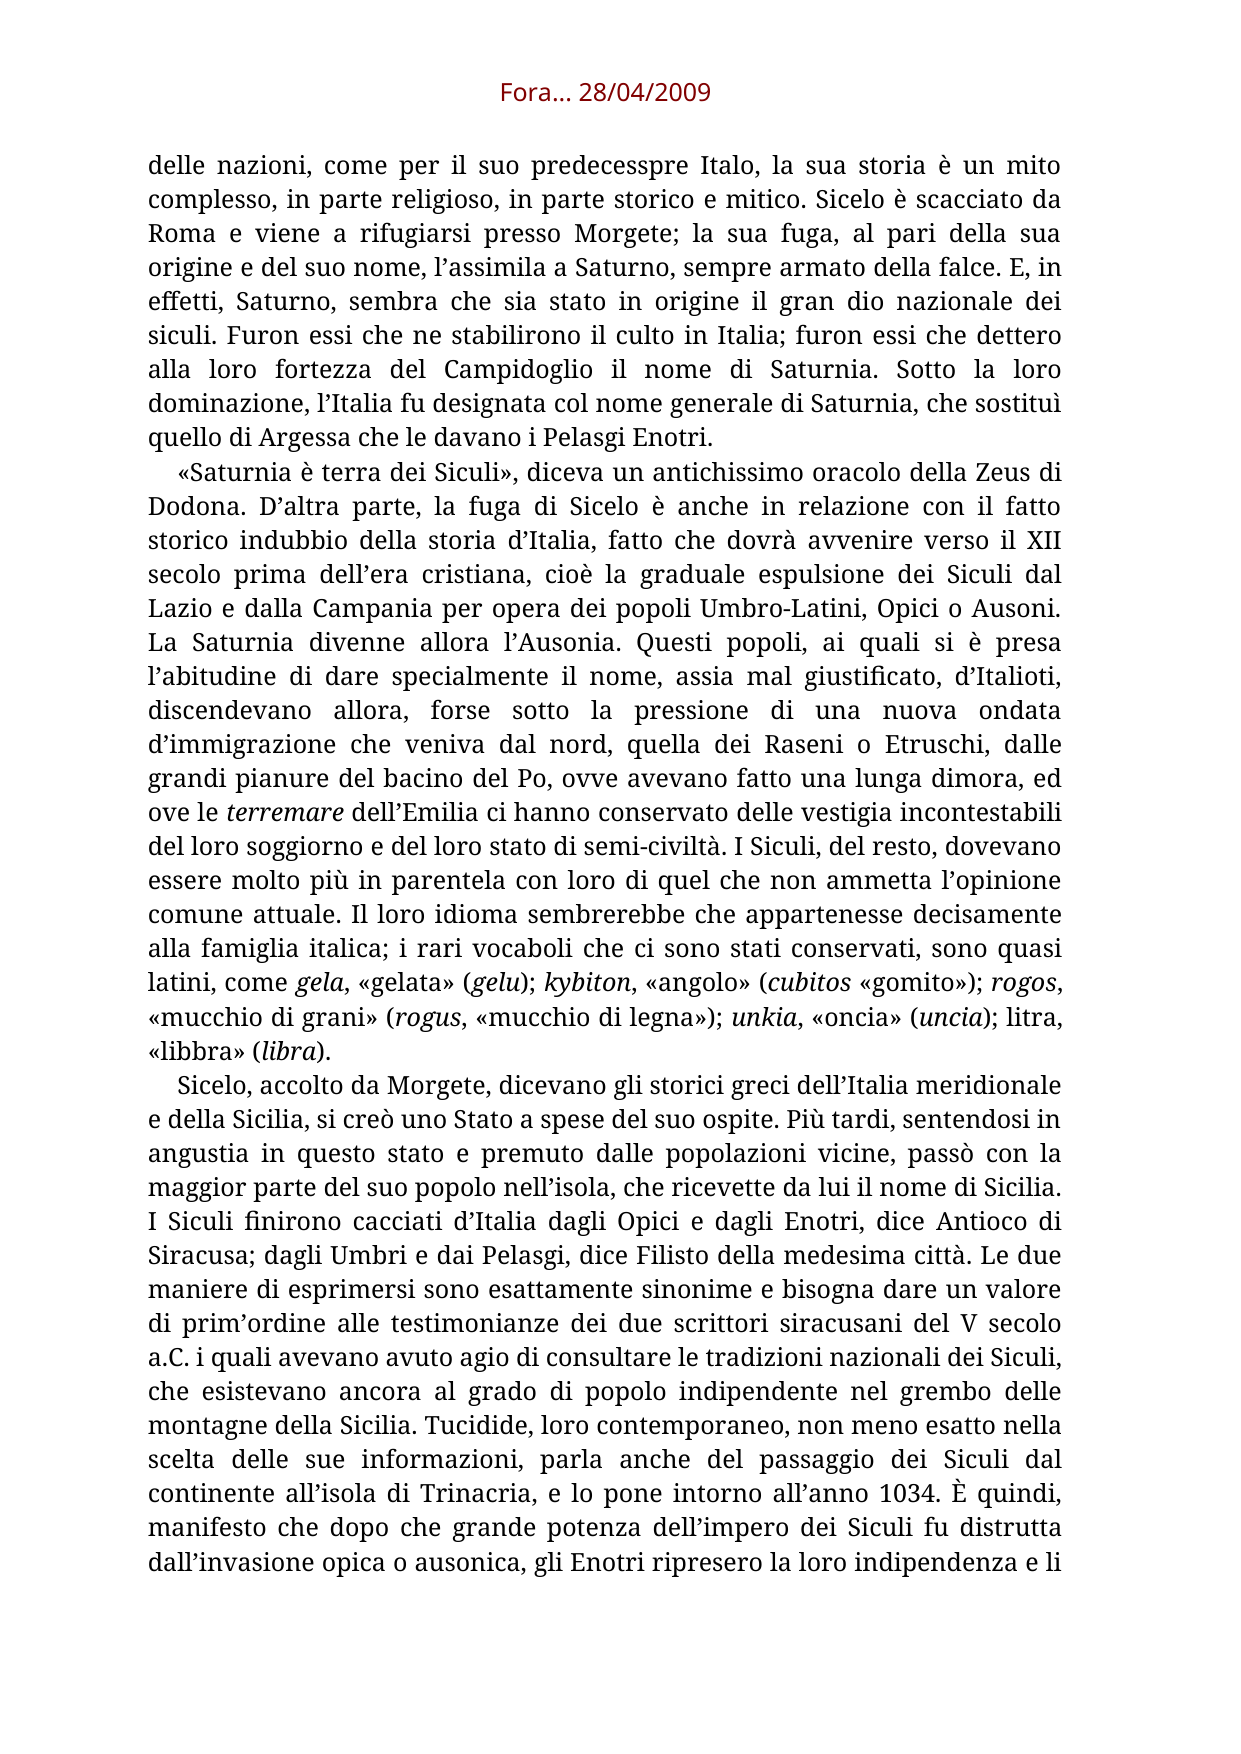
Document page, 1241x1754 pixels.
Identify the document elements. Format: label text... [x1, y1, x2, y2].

text delle nazioni, come per il suo predecesspre Italo, la sua storia è un mito complesso, in parte religioso, in parte storico e mitico. Sicelo è scacciato da Roma e viene a rifugiarsi presso Morgete; la sua fuga, al pari della sua origine e del suo nome, l’assimila a Saturno, sempre armato della falce. E, in effetti, Saturno, sembra che sia stato in origine il gran dio nazionale dei siculi. Furon essi che ne stabilirono il culto in Italia; furon essi che dettero alla loro fortezza del Campidoglio il nome di Saturnia. Sotto la loro dominazione, l’Italia fu designata col nome generale di Saturnia, che sostituì quello di Argessa che le davano i Pelasgi Enotri. [148, 148, 1063, 454]
text Sicelo, accolto da Morgete, dicevano gli storici greci dell’Italia meridionale e della Sicilia, si creò uno Stato a spese del suo ospite. Più tardi, sentendosi in angustia in questo stato e premuto dalle popolazioni vicine, passò con la maggior parte del suo popolo nell’isola, che ricevette da lui il nome di Sicilia. I Siculi finirono cacciati d’Italia dagli Opici e dagli Enotri, dice Antioco di Siracusa; dagli Umbri e dai Pelasgi, dice Filisto della medesima città. Le due maniere di esprimersi sono esattamente sinonime e bisogna dare un valore di prim’ordine alle testimonianze dei due scrittori siracusani del V secolo a.C. i quali avevano avuto agio di consultare le tradizioni nazionali dei Siculi, che esistevano ancora al grado di popolo indipendente nel grembo delle montagne della Sicilia. Tucidide, loro contemporaneo, non meno esatto nella scelta delle sue informazioni, parla anche del passaggio dei Siculi dal continente all’isola di Trinacria, e lo pone intorno all’anno 1034. È quindi, manifesto che dopo che grande potenza dell’impero dei Siculi fu distrutta dall’invasione opica o ausonica, gli Enotri ripresero la loro indipendenza e li [148, 1067, 1063, 1578]
text «Saturnia è terra dei Siculi», diceva un antichissimo oracolo della Zeus di Dodona. D’altra parte, la fuga di Sicelo è anche in relazione con il fatto storico indubbio della storia d’Italia, fatto che dovrà avvenire verso il XII secolo prima dell’era cristiana, cioè la graduale espulsione dei Siculi dal Lazio e dalla Campania per opera dei popoli Umbro-Latini, Opici o Ausoni. La Saturnia divenne allora l’Ausonia. Questi popoli, ai quali si è presa l’abitudine di dare specialmente il nome, assia mal giustificato, d’Italioti, discendevano allora, forse sotto la pressione di una nuova ondata d’immigrazione che veniva dal nord, quella dei Raseni o Etruschi, dalle grandi pianure del bacino del Po, ovve avevano fatto una lunga dimora, ed ove le terremare dell’Emilia ci hanno conservato delle vestigia incontestabili del loro soggiorno e del loro stato di semi-civiltà. I Siculi, del resto, dovevano essere molto più in parentela con loro di quel che non ammetta l’opinione comune attuale. Il loro idioma sembrerebbe che appartenesse decisamente alla famiglia italica; i rari vocaboli che ci sono stati conservati, sono quasi latini, come gela, «gelata» (gelu); kybiton, «angolo» (cubitos «gomito»); rogos, «mucchio di grani» (rogus, «mucchio di legna»); unkia, «oncia» (uncia); litra, «libbra» (libra). [148, 454, 1063, 1067]
